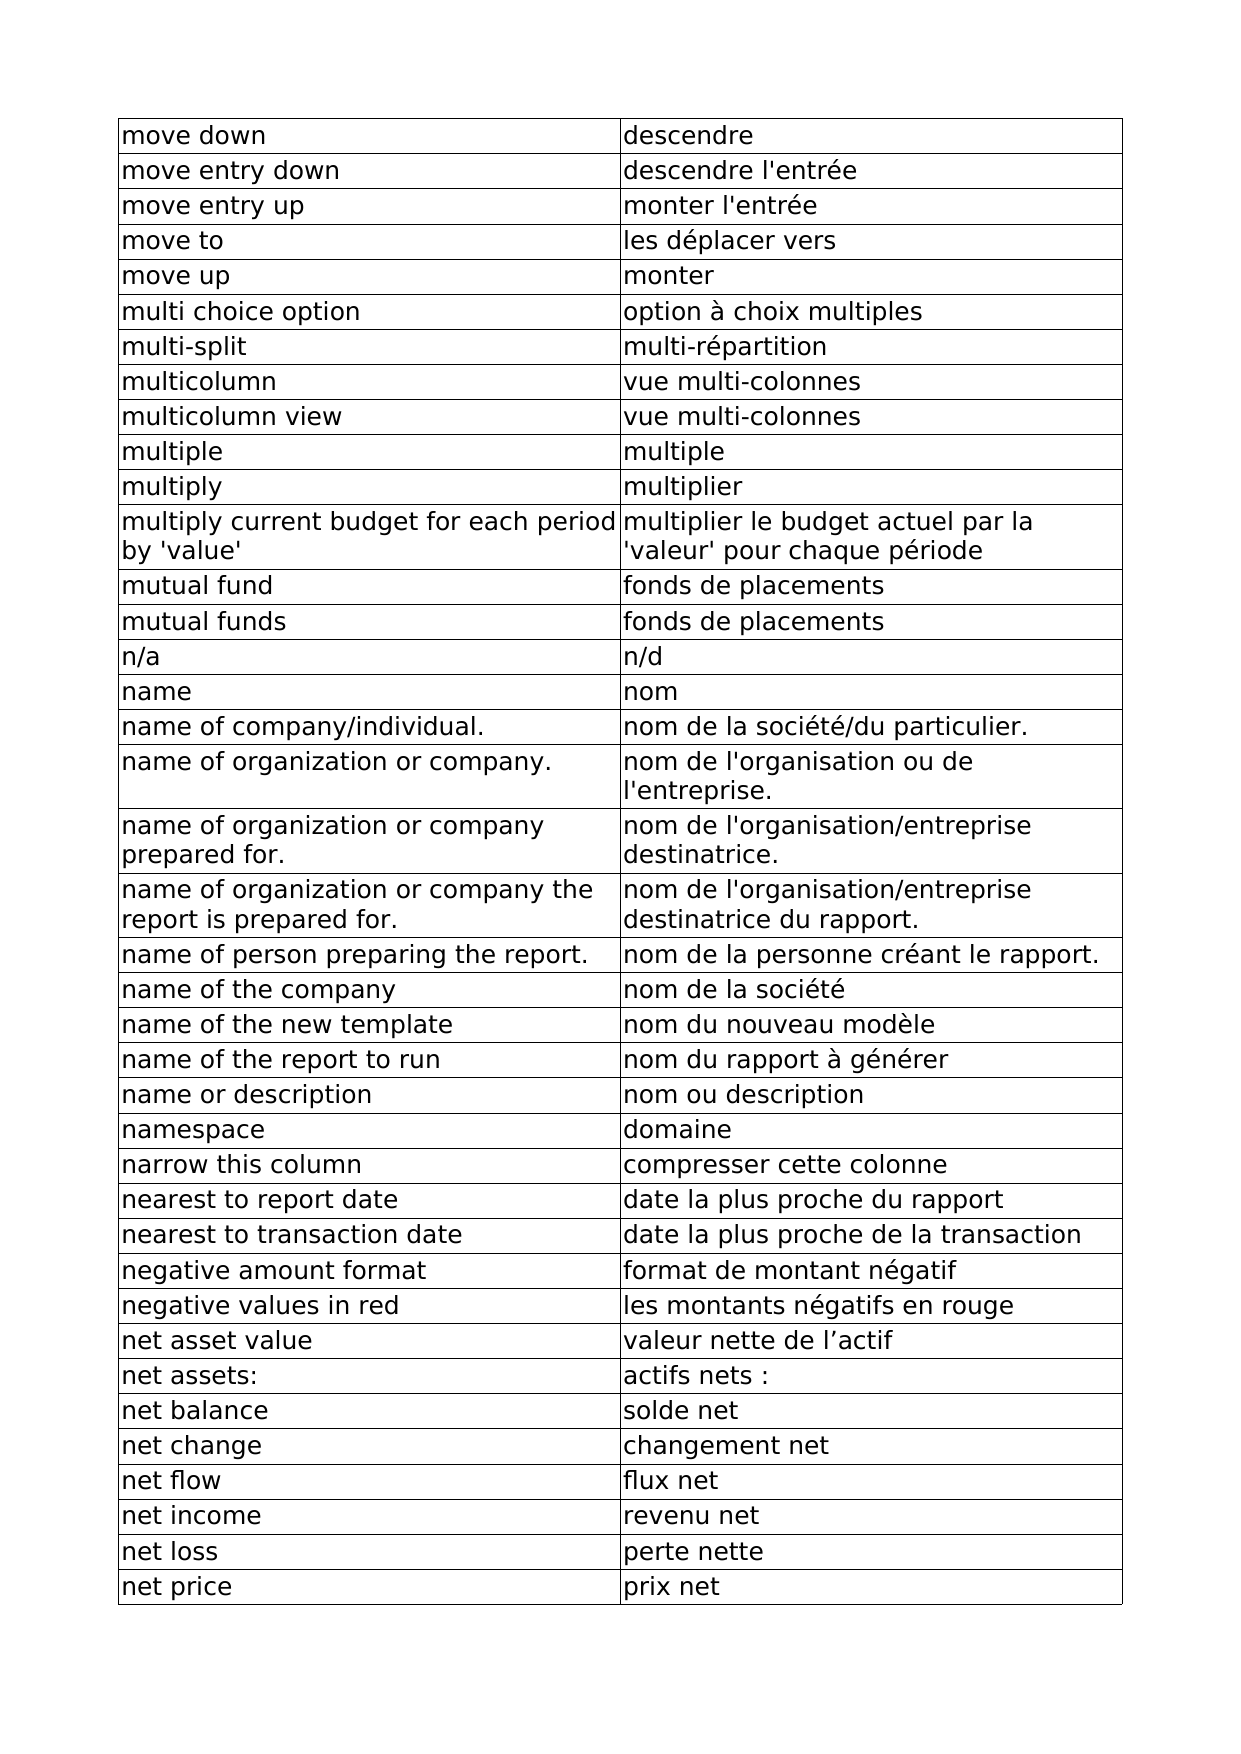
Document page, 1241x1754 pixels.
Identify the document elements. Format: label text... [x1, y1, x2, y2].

table_cell net asset value [119, 1324, 620, 1358]
table_cell nom de l'organisation/entreprise destinatrice du rapport. [621, 874, 1122, 937]
table_cell les déplacer vers [621, 225, 1122, 258]
table_cell les montants négatifs en rouge [621, 1289, 1122, 1323]
table_cell monter l'entrée [621, 189, 1122, 223]
table_cell prix net [621, 1570, 1122, 1604]
table_cell negative values in red [119, 1289, 620, 1323]
table_cell monter [621, 260, 1122, 294]
table_cell multiple [621, 435, 1122, 469]
table_cell name of organization or company prepared for. [119, 809, 620, 873]
table_cell name or description [119, 1078, 620, 1112]
table_cell nom de l'organisation ou de l'entreprise. [621, 745, 1122, 808]
table_cell descendre l'entrée [621, 154, 1122, 188]
table_cell mutual fund [119, 570, 620, 604]
table_cell date la plus proche de la transaction [621, 1219, 1122, 1253]
table_cell net price [119, 1570, 620, 1604]
table_cell nom du rapport à générer [621, 1043, 1122, 1077]
table_cell multicolumn view [119, 400, 620, 434]
table_cell multi-répartition [621, 330, 1122, 364]
table_cell n/a [119, 640, 620, 674]
table_cell name of organization or company the report is prepared for. [119, 874, 620, 937]
table_cell move up [119, 260, 620, 294]
table_cell changement net [621, 1429, 1122, 1463]
table_cell mutual funds [119, 605, 620, 639]
table_cell solde net [621, 1394, 1122, 1428]
table_cell name of person preparing the report. [119, 938, 620, 972]
table_cell net assets: [119, 1359, 620, 1393]
table_cell actifs nets : [621, 1359, 1122, 1393]
table_cell nom du nouveau modèle [621, 1008, 1122, 1042]
table_cell nom ou description [621, 1078, 1122, 1112]
table_cell name of organization or company. [119, 745, 620, 808]
table_cell nom de la société [621, 973, 1122, 1007]
table_cell flux net [621, 1465, 1122, 1498]
table_cell name of the new template [119, 1008, 620, 1042]
table_cell name of the report to run [119, 1043, 620, 1077]
table_cell net balance [119, 1394, 620, 1428]
table_cell format de montant négatif [621, 1254, 1122, 1288]
table_cell vue multi-colonnes [621, 400, 1122, 434]
table_cell compresser cette colonne [621, 1149, 1122, 1183]
table_cell name of the company [119, 973, 620, 1007]
table_cell perte nette [621, 1535, 1122, 1569]
table_cell multiplier [621, 470, 1122, 504]
table_cell nom de la société/du particulier. [621, 710, 1122, 744]
table_cell vue multi-colonnes [621, 365, 1122, 399]
table_cell net loss [119, 1535, 620, 1569]
table_cell negative amount format [119, 1254, 620, 1288]
table_cell move entry up [119, 189, 620, 223]
table_cell valeur nette de l’actif [621, 1324, 1122, 1358]
table_cell narrow this column [119, 1149, 620, 1183]
table_cell n/d [621, 640, 1122, 674]
table_cell domaine [621, 1114, 1122, 1147]
table_cell nearest to transaction date [119, 1219, 620, 1253]
table_cell multicolumn [119, 365, 620, 399]
table_cell nearest to report date [119, 1184, 620, 1218]
table_cell move entry down [119, 154, 620, 188]
table_cell multiply current budget for each period by 'value' [119, 505, 620, 568]
table_cell nom de la personne créant le rapport. [621, 938, 1122, 972]
table_cell nom [621, 675, 1122, 709]
table_cell multiplier le budget actuel par la 'valeur' pour chaque période [621, 505, 1122, 568]
table_cell fonds de placements [621, 570, 1122, 604]
table_cell fonds de placements [621, 605, 1122, 639]
table_cell multi choice option [119, 295, 620, 329]
table_cell move down [119, 119, 620, 153]
table_cell net change [119, 1429, 620, 1463]
table_cell multiply [119, 470, 620, 504]
table_cell name of company/individual. [119, 710, 620, 744]
table_cell move to [119, 225, 620, 258]
table_cell multiple [119, 435, 620, 469]
table_cell net income [119, 1500, 620, 1534]
table_cell date la plus proche du rapport [621, 1184, 1122, 1218]
table_cell revenu net [621, 1500, 1122, 1534]
table_cell name [119, 675, 620, 709]
table_cell descendre [621, 119, 1122, 153]
table_cell namespace [119, 1114, 620, 1147]
table_cell nom de l'organisation/entreprise destinatrice. [621, 809, 1122, 873]
table_cell option à choix multiples [621, 295, 1122, 329]
table_cell net flow [119, 1465, 620, 1498]
table_cell multi-split [119, 330, 620, 364]
